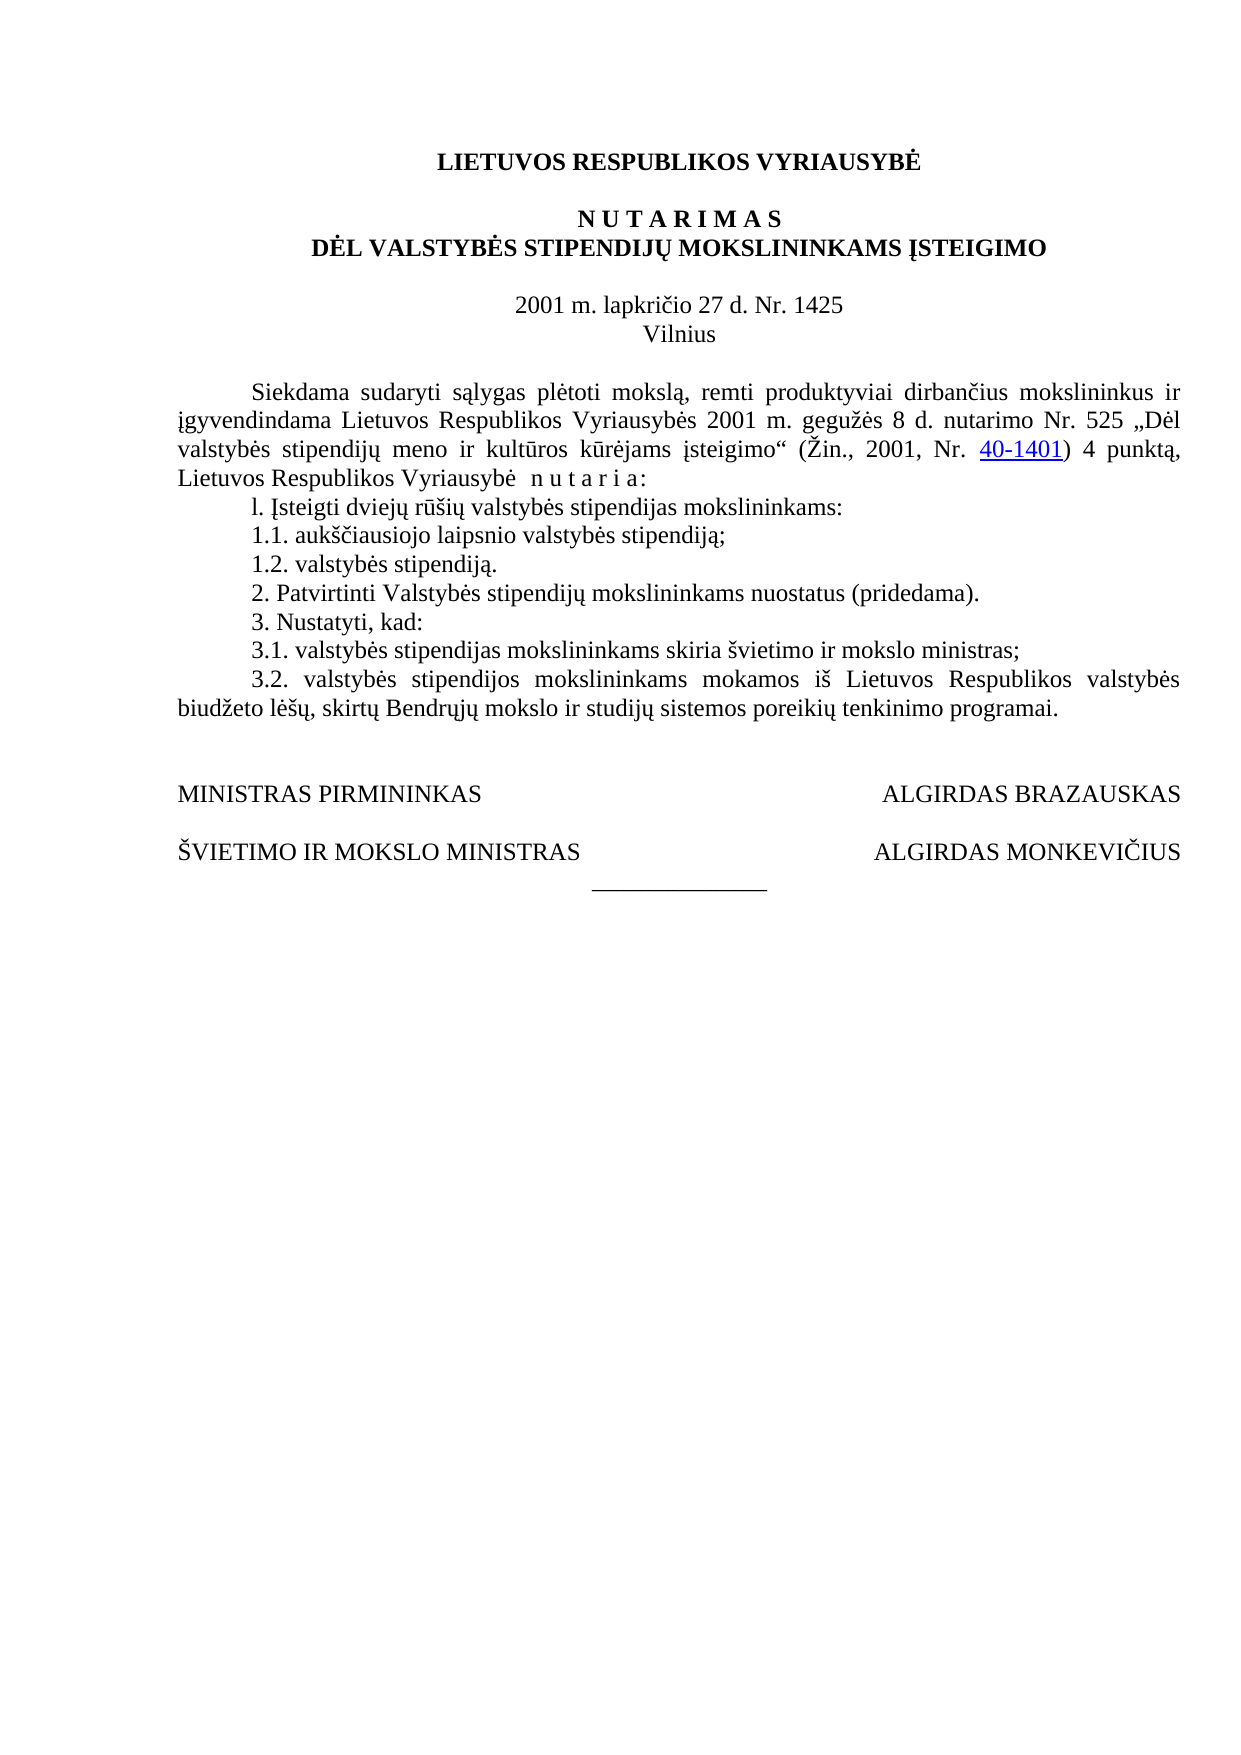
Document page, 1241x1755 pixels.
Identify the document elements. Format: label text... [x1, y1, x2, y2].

text 3.1. valstybės stipendijas mokslininkams skiria švietimo ir mokslo ministras; [177, 636, 1181, 664]
text DĖL VALSTYBĖS STIPENDIJŲ MOKSLININKAMS ĮSTEIGIMO [177, 233, 1181, 262]
text 3. Nustatyti, kad: [177, 607, 1181, 636]
text MINISTRAS PIRMININKAS ALGIRDAS BRAZAUSKAS [177, 779, 1181, 808]
text 2001 m. lapkričio 27 d. Nr. 1425 [177, 291, 1181, 319]
text 1.1. aukščiausiojo laipsnio valstybės stipendiją; [177, 521, 1181, 549]
text ______________ [177, 866, 1181, 894]
text ŠVIETIMO IR MOKSLO MINISTRAS ALGIRDAS MONKEVIČIUS [177, 837, 1181, 866]
text 2. Patvirtinti Valstybės stipendijų mokslininkams nuostatus (pridedama). [177, 578, 1181, 607]
text LIETUVOS RESPUBLIKOS VYRIAUSYBĖ [177, 147, 1181, 176]
text l. Įsteigti dviejų rūšių valstybės stipendijas mokslininkams: [177, 492, 1181, 521]
text 1.2. valstybės stipendiją. [177, 549, 1181, 578]
text N U T A R I M A S [177, 204, 1181, 233]
text Vilnius [177, 319, 1181, 348]
text 3.2. valstybės stipendijos mokslininkams mokamos iš Lietuvos Respublikos valstybės biudžeto lėšų, skirtų Bendrųjų mokslo ir studijų sistemos poreikių tenkinimo programai. [177, 664, 1181, 722]
text Siekdama sudaryti sąlygas plėtoti mokslą, remti produktyviai dirbančius mokslininkus ir įgyvendindama Lietuvos Respublikos Vyriausybės 2001 m. gegužės 8 d. nutarimo Nr. 525 „Dėl valstybės stipendijų meno ir kultūros kūrėjams įsteigimo“ (Žin., 2001, Nr. 40-1401) 4 punktą, Lietuvos Respublikos Vyriausybė nutaria: [177, 377, 1181, 492]
